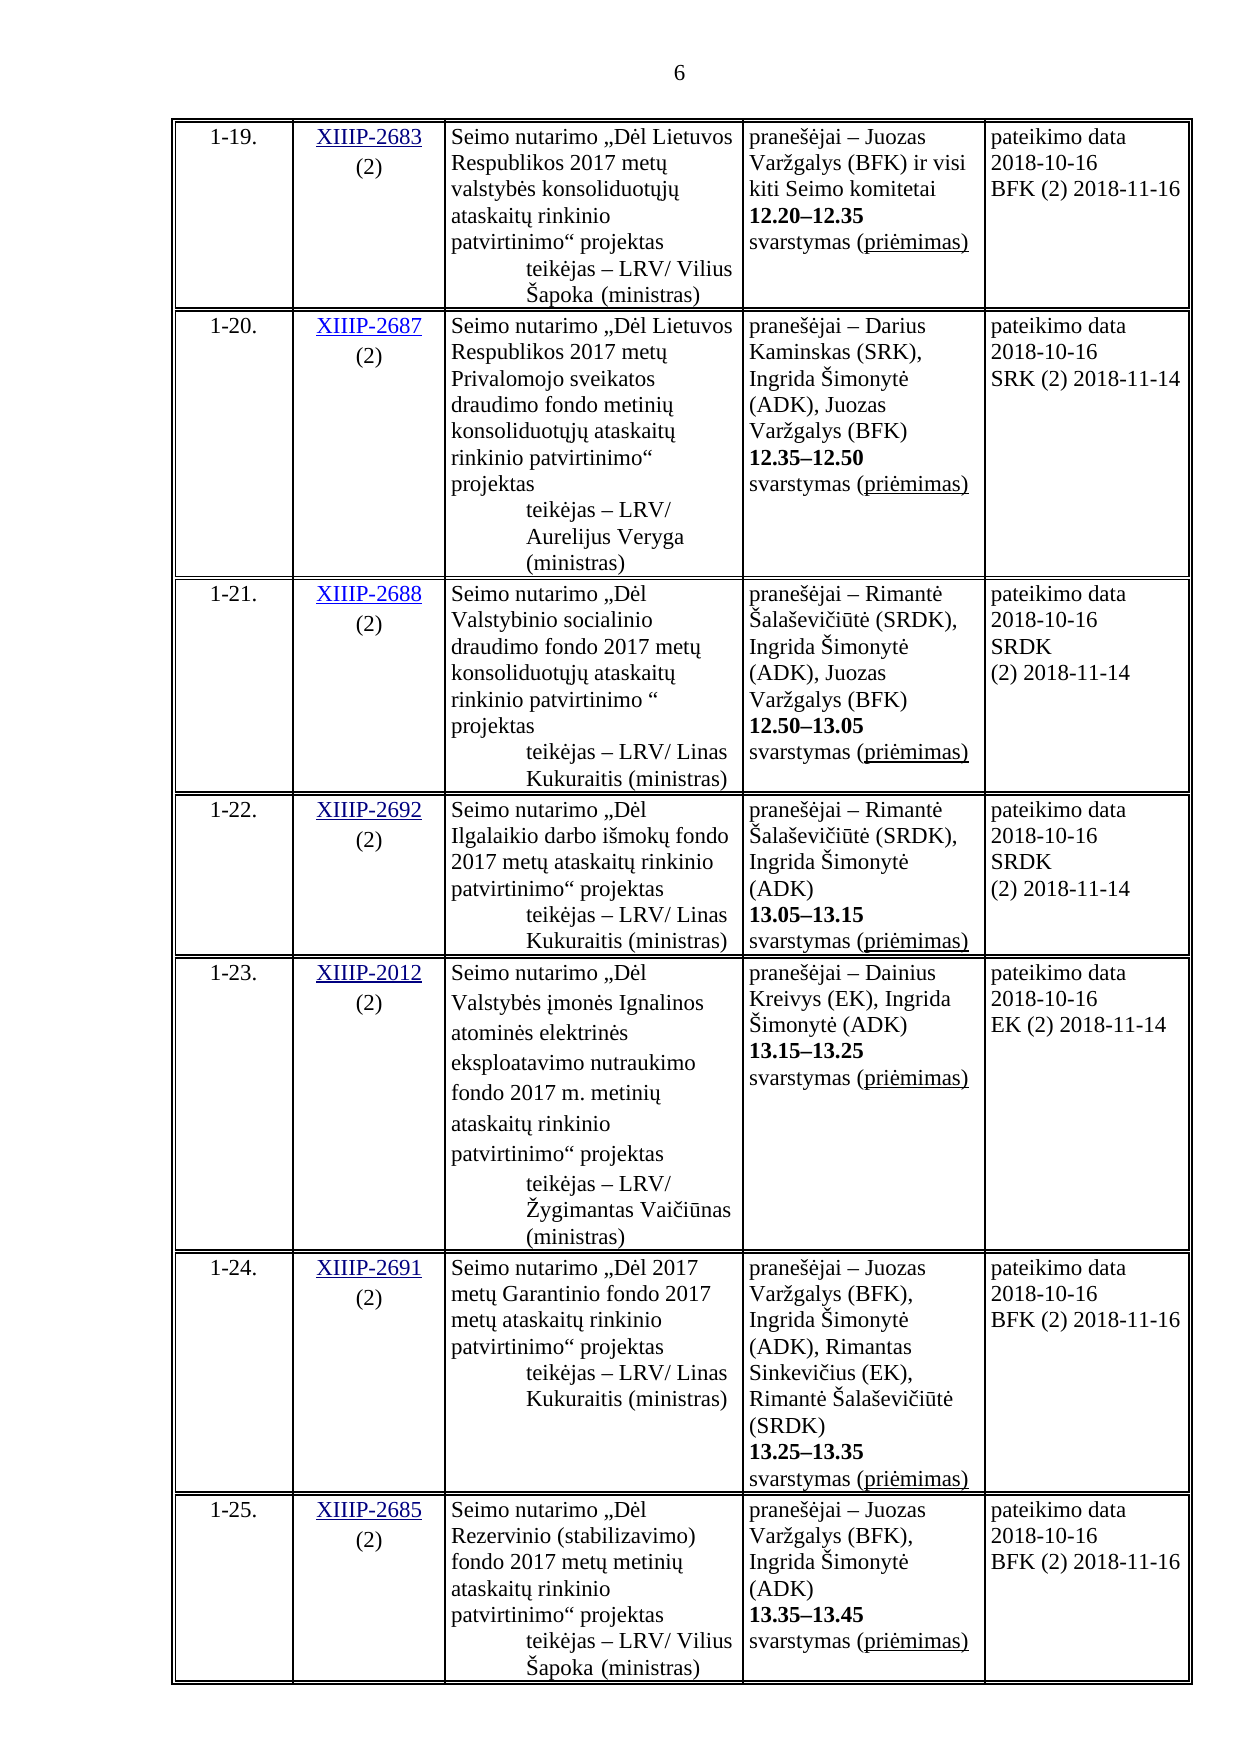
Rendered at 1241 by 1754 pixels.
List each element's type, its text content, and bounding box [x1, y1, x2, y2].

table_cell [1193, 307, 1234, 576]
table_cell pateikimo data 2018-10-16 SRDK (2) 2018-11-14 [986, 796, 1188, 954]
table_cell 1-24. [176, 1254, 292, 1491]
table_cell XIIIP-2691 (2) [294, 1254, 444, 1491]
table_cell [1193, 118, 1234, 307]
table_cell Seimo nutarimo „Dėl Valstybinio socialinio draudimo fondo 2017 metų konsoliduotųjų ataskaitų rinkinio patvirtinimo “ projektas teikėjas – LRV/ Linas Kukuraitis (ministras) [446, 580, 742, 791]
table_cell [1234, 118, 1240, 307]
table_cell pranešėjai – Juozas Varžgalys (BFK), Ingrida Šimonytė (ADK) 13.35–13.45 svarstymas (priėmimas) [744, 1496, 984, 1680]
table_cell 1-23. [176, 959, 292, 1249]
table_cell [1234, 954, 1240, 1249]
table_cell [1234, 791, 1240, 954]
table_cell [1193, 1249, 1234, 1491]
table_cell 1-21. [176, 580, 292, 791]
table_cell Seimo nutarimo „Dėl Lietuvos Respublikos 2017 metų valstybės konsoliduotųjų ataskaitų rinkinio patvirtinimo“ projektas teikėjas – LRV/ Vilius Šapoka (ministras) [446, 123, 742, 307]
table_cell pateikimo data 2018-10-16 SRK (2) 2018-11-14 [986, 312, 1188, 576]
table_cell XIIIP-2683 (2) [294, 123, 444, 307]
table_cell 1-19. [176, 123, 292, 307]
table_cell Seimo nutarimo „Dėl Rezervinio (stabilizavimo) fondo 2017 metų metinių ataskaitų rinkinio patvirtinimo“ projektas teikėjas – LRV/ Vilius Šapoka (ministras) [446, 1496, 742, 1680]
table_cell 1-22. [176, 796, 292, 954]
table_cell XIIIP-2685 (2) [294, 1496, 444, 1680]
table_cell pranešėjai – Rimantė Šalaševičiūtė (SRDK), Ingrida Šimonytė (ADK), Juozas Varžgalys (BFK) 12.50–13.05 svarstymas (priėmimas) [744, 580, 984, 791]
table_cell [1193, 954, 1234, 1249]
table_cell Seimo nutarimo „Dėl Valstybės įmonės Ignalinos atominės elektrinės eksploatavimo nutraukimo fondo 2017 m. metinių ataskaitų rinkinio patvirtinimo“ projektas teikėjas – LRV/ Žygimantas Vaičiūnas (ministras) [446, 959, 742, 1249]
table_cell [1193, 791, 1234, 954]
table_cell XIIIP-2692 (2) [294, 796, 444, 954]
table_cell pateikimo data 2018-10-16 EK (2) 2018-11-14 [986, 959, 1188, 1249]
table_cell 1-20. [176, 312, 292, 576]
table_cell pranešėjai – Dainius Kreivys (EK), Ingrida Šimonytė (ADK) 13.15–13.25 svarstymas (priėmimas) [744, 959, 984, 1249]
table_cell pateikimo data 2018-10-16 SRDK (2) 2018-11-14 [986, 580, 1188, 791]
table_cell pateikimo data 2018-10-16 BFK (2) 2018-11-16 [986, 1254, 1188, 1491]
table_cell pateikimo data 2018-10-16 BFK (2) 2018-11-16 [986, 1496, 1188, 1680]
table_cell pranešėjai – Juozas Varžgalys (BFK) ir visi kiti Seimo komitetai 12.20–12.35 svarstymas (priėmimas) [744, 123, 984, 307]
table_cell [1234, 1491, 1240, 1680]
table_cell [1234, 576, 1240, 791]
table_cell XIIIP-2687 (2) [294, 312, 444, 576]
table_cell [1193, 1491, 1234, 1680]
table_cell Seimo nutarimo „Dėl Ilgalaikio darbo išmokų fondo 2017 metų ataskaitų rinkinio patvirtinimo“ projektas teikėjas – LRV/ Linas Kukuraitis (ministras) [446, 796, 742, 954]
table_cell [1193, 576, 1234, 791]
table_cell Seimo nutarimo „Dėl 2017 metų Garantinio fondo 2017 metų ataskaitų rinkinio patvirtinimo“ projektas teikėjas – LRV/ Linas Kukuraitis (ministras) [446, 1254, 742, 1491]
table_cell pranešėjai – Rimantė Šalaševičiūtė (SRDK), Ingrida Šimonytė (ADK) 13.05–13.15 svarstymas (priėmimas) [744, 796, 984, 954]
table_cell 1-25. [176, 1496, 292, 1680]
table_cell pranešėjai – Darius Kaminskas (SRK), Ingrida Šimonytė (ADK), Juozas Varžgalys (BFK) 12.35–12.50 svarstymas (priėmimas) [744, 312, 984, 576]
table_cell [1234, 307, 1240, 576]
table_cell XIIIP-2688 (2) [294, 580, 444, 791]
table_cell XIIIP-2012 (2) [294, 959, 444, 1249]
table_cell pateikimo data 2018-10-16 BFK (2) 2018-11-16 [986, 123, 1188, 307]
table_cell Seimo nutarimo „Dėl Lietuvos Respublikos 2017 metų Privalomojo sveikatos draudimo fondo metinių konsoliduotųjų ataskaitų rinkinio patvirtinimo“ projektas teikėjas – LRV/ Aurelijus Veryga (ministras) [446, 312, 742, 576]
table_cell [1234, 1249, 1240, 1491]
table_cell pranešėjai – Juozas Varžgalys (BFK), Ingrida Šimonytė (ADK), Rimantas Sinkevičius (EK), Rimantė Šalaševičiūtė (SRDK) 13.25–13.35 svarstymas (priėmimas) [744, 1254, 984, 1491]
